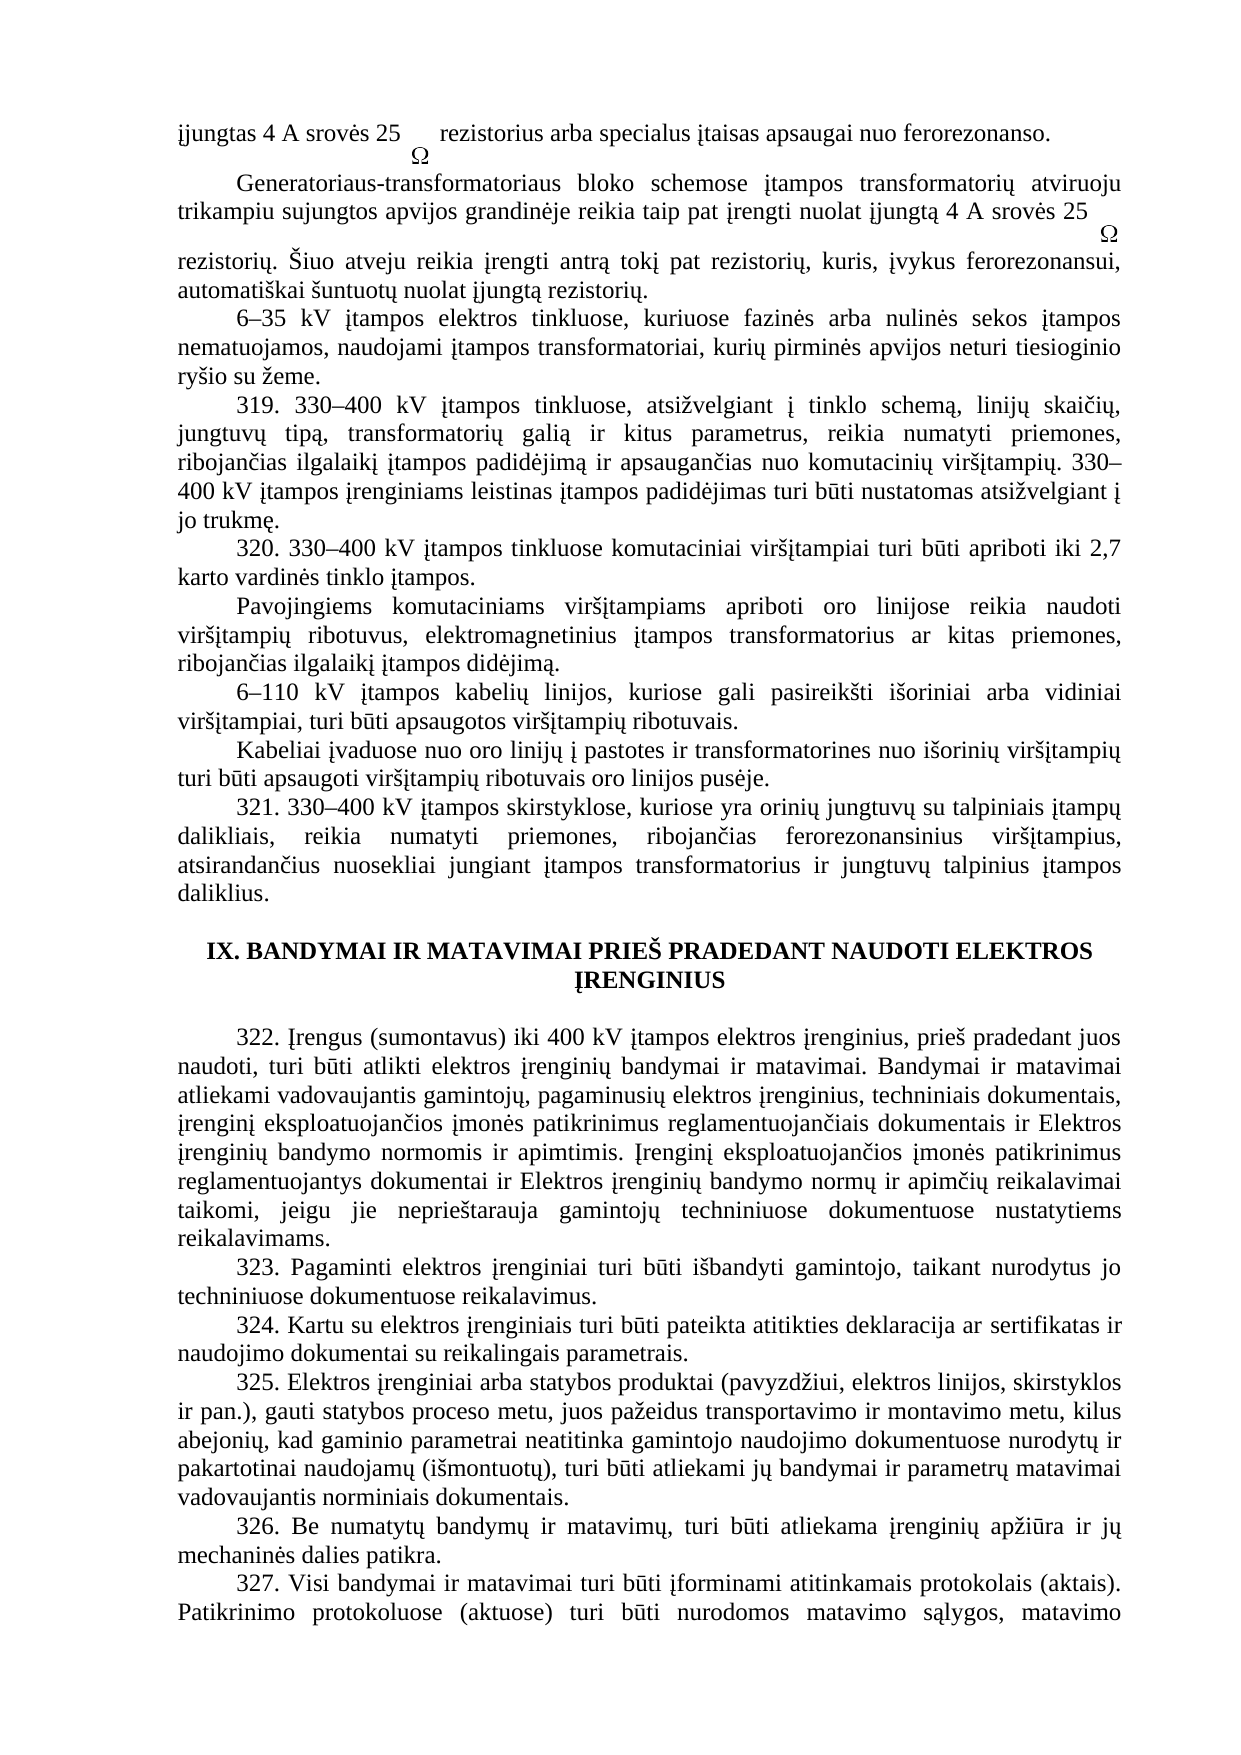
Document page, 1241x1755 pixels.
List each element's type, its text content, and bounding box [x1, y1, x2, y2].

text 320. 330–400 kV įtampos tinkluose komutaciniai viršįtampiai turi būti apriboti iki 2,7 karto vardinės tinklo įtampos. [177, 533, 1122, 591]
text 325. Elektros įrenginiai arba statybos produktai (pavyzdžiui, elektros linijos, skirstyklos ir pan.), gauti statybos proceso metu, juos pažeidus transportavimo ir montavimo metu, kilus abejonių, kad gaminio parametrai neatitinka gamintojo naudojimo dokumentuose nurodytų ir pakartotinai naudojamų (išmontuotų), turi būti atliekami jų bandymai ir parametrų matavimai vadovaujantis norminiais dokumentais. [177, 1367, 1122, 1511]
text 327. Visi bandymai ir matavimai turi būti įforminami atitinkamais protokolais (aktais). Patikrinimo protokoluose (aktuose) turi būti nurodomos matavimo sąlygos, matavimo [177, 1568, 1122, 1626]
text Kabeliai įvaduose nuo oro linijų į pastotes ir transformatorines nuo išorinių viršįtampių turi būti apsaugoti viršįtampių ribotuvais oro linijos pusėje. [177, 735, 1122, 792]
text 322. Įrengus (sumontavus) iki 400 kV įtampos elektros įrenginius, prieš pradedant juos naudoti, turi būti atlikti elektros įrenginių bandymai ir matavimai. Bandymai ir matavimai atliekami vadovaujantis gamintojų, pagaminusių elektros įrenginius, techniniais dokumentais, įrenginį eksploatuojančios įmonės patikrinimus reglamentuojančiais dokumentais ir Elektros įrenginių bandymo normomis ir apimtimis. Įrenginį eksploatuojančios įmonės patikrinimus reglamentuojantys dokumentai ir Elektros įrenginių bandymo normų ir apimčių reikalavimai taikomi, jeigu jie neprieštarauja gamintojų techniniuose dokumentuose nustatytiems reikalavimams. [177, 1022, 1122, 1252]
text 321. 330–400 kV įtampos skirstyklose, kuriose yra orinių jungtuvų su talpiniais įtampų dalikliais, reikia numatyti priemones, ribojančias ferorezonansinius viršįtampius, atsirandančius nuosekliai jungiant įtampos transformatorius ir jungtuvų talpinius įtampos daliklius. [177, 792, 1122, 907]
text 6–35 kV įtampos elektros tinkluose, kuriuose fazinės arba nulinės sekos įtampos nematuojamos, naudojami įtampos transformatoriai, kurių pirminės apvijos neturi tiesioginio ryšio su žeme. [177, 303, 1122, 390]
text 326. Be numatytų bandymų ir matavimų, turi būti atliekama įrenginių apžiūra ir jų mechaninės dalies patikra. [177, 1511, 1122, 1568]
text 323. Pagaminti elektros įrenginiai turi būti išbandyti gamintojo, taikant nurodytus jo techniniuose dokumentuose reikalavimus. [177, 1252, 1122, 1310]
text 6–110 kV įtampos kabelių linijos, kuriose gali pasireikšti išoriniai arba vidiniai viršįtampiai, turi būti apsaugotos viršįtampių ribotuvais. [177, 677, 1122, 735]
text Generatoriaus-transformatoriaus bloko schemose įtampos transformatorių atviruoju trikampiu sujungtos apvijos grandinėje reikia taip pat įrengti nuolat įjungtą 4 A srovės 25 rezistorių. Šiuo atveju reikia įrengti antrą tokį pat rezistorių, kuris, įvykus ferorezonansui, automatiškai šuntuotų nuolat įjungtą rezistorių. [177, 168, 1122, 303]
text Pavojingiems komutaciniams viršįtampiams apriboti oro linijose reikia naudoti viršįtampių ribotuvus, elektromagnetinius įtampos transformatorius ar kitas priemones, ribojančias ilgalaikį įtampos didėjimą. [177, 591, 1122, 677]
text įjungtas 4 A srovės 25 rezistorius arba specialus įtaisas apsaugai nuo ferorezonanso. [177, 118, 1122, 168]
text IX. BANDYMAI IR MATAVIMAI PRIEŠ PRADEDANT NAUDOTI ELEKTROS ĮRENGINIUS [177, 936, 1122, 993]
text 319. 330–400 kV įtampos tinkluose, atsižvelgiant į tinklo schemą, linijų skaičių, jungtuvų tipą, transformatorių galią ir kitus parametrus, reikia numatyti priemones, ribojančias ilgalaikį įtampos padidėjimą ir apsaugančias nuo komutacinių viršįtampių. 330–400 kV įtampos įrenginiams leistinas įtampos padidėjimas turi būti nustatomas atsižvelgiant į jo trukmę. [177, 390, 1122, 533]
text 324. Kartu su elektros įrenginiais turi būti pateikta atitikties deklaracija ar sertifikatas ir naudojimo dokumentai su reikalingais parametrais. [177, 1310, 1122, 1367]
